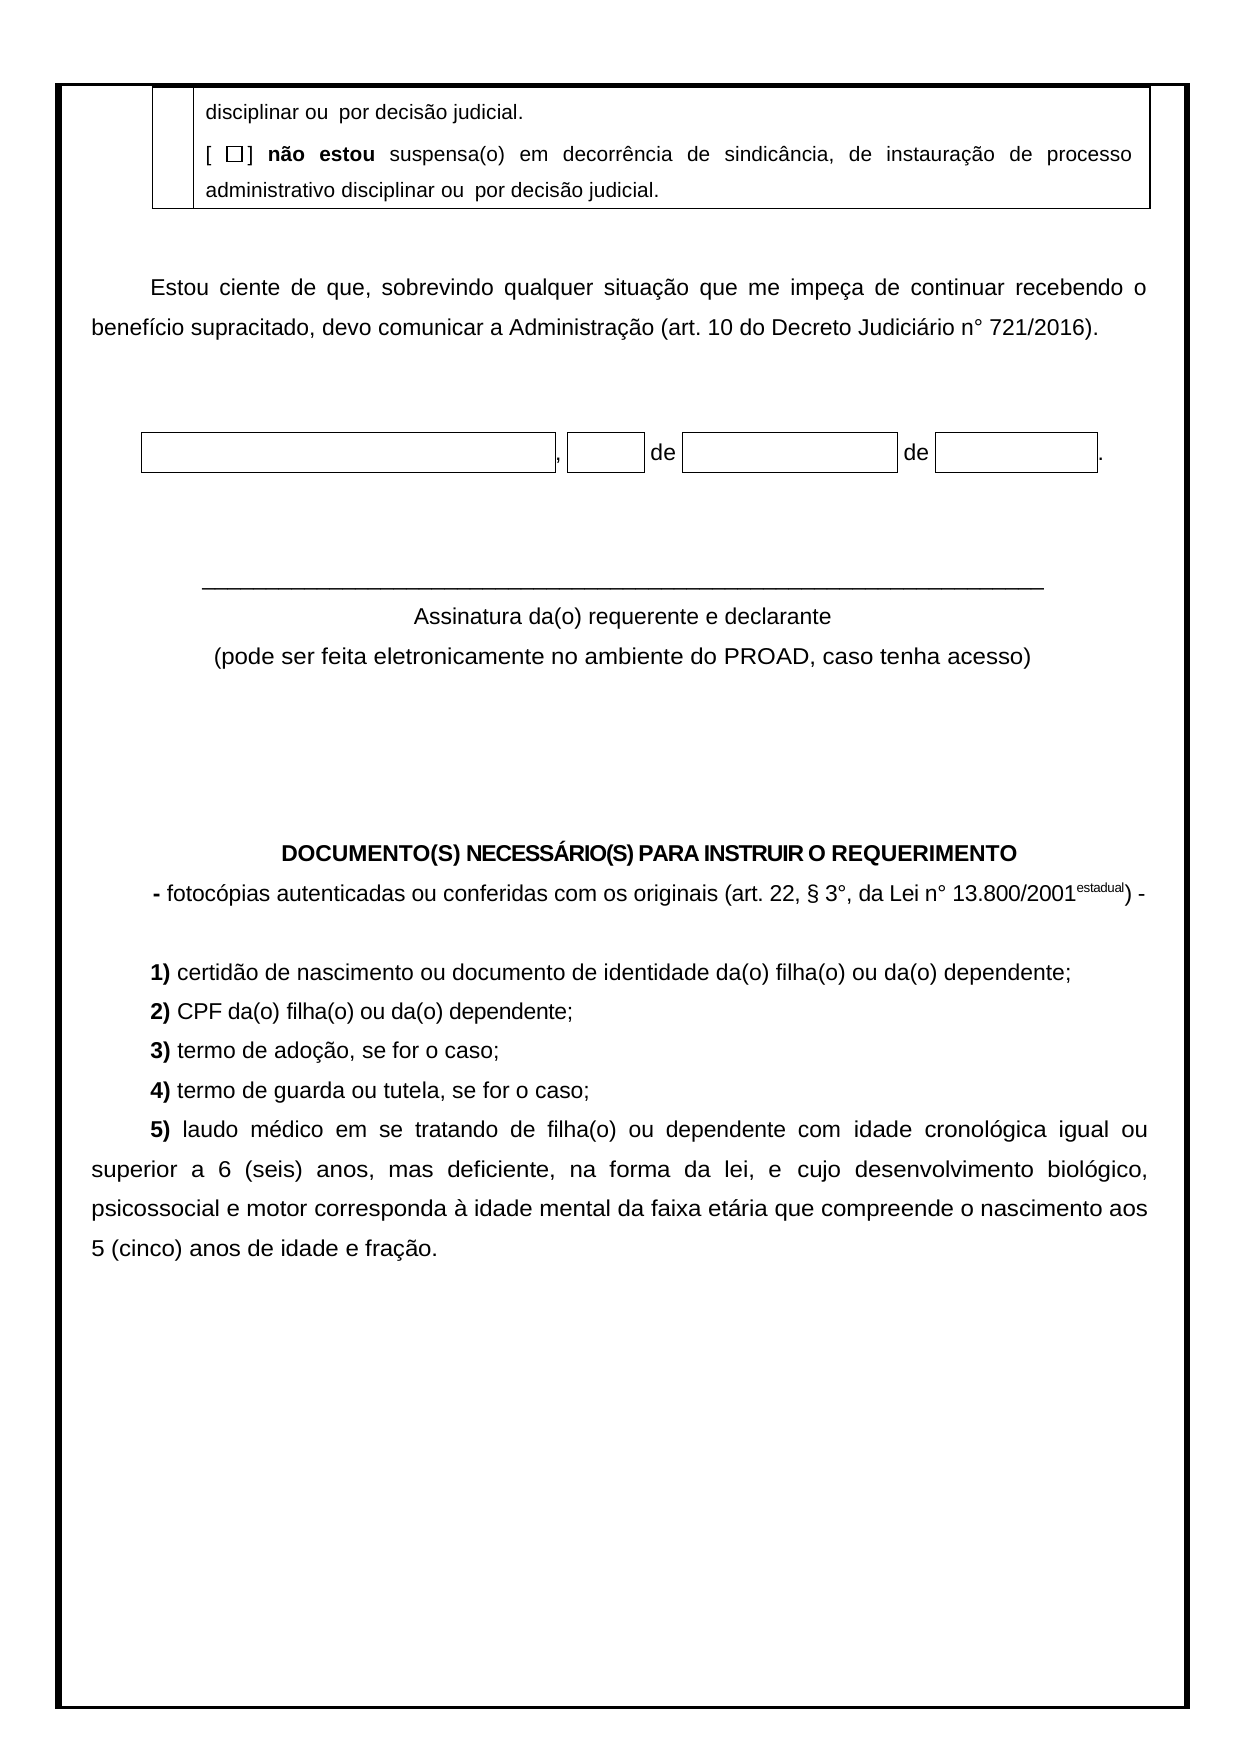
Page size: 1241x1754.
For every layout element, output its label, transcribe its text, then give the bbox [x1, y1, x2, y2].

table_header Estou ciente de que, sobrevindo qualquer situação que me impeça de continuar recebendo o benefício supracitado, devo comunicar a Administração (art. 10 do Decreto Judiciário n° 721/2016). , de de . __________________________________________________________________ Assinatura da(o) requerente e declarante (pode ser feita eletronicamente no ambiente do PROAD, caso tenha acesso) DOCUMENTO(S) NECESSÁRIO(S) PARA INSTRUIR O REQUERIMENTO - fotocópias autenticadas ou conferidas com os originais (art. 22, § 3°, da Lei n° 13.800/2001estadual) - 1) certidão de nascimento ou documento de identidade da(o) filha(o) ou da(o) dependente; 2) CPF da(o) filha(o) ou da(o) dependente; 3) termo de adoção, se for o caso; 4) termo de guarda ou tutela, se for o caso; 5) laudo médico em se tratando de filha(o) ou dependente com idade cronológica igual ou superior a 6 (seis) anos, mas deficiente, na forma da lei, e cujo desenvolvimento biológico, psicossocial e motor corresponda à idade mental da faixa etária que compreende o nascimento aos 5 (cinco) anos de idade e fração. [62, 86, 1184, 1706]
table_cell disciplinar ou por decisão judicial. [ ] não estou suspensa(o) em decorrência de sindicância, de instauração de processo administrativo disciplinar ou por decisão judicial. [194, 88, 1149, 207]
table_cell [153, 88, 193, 207]
